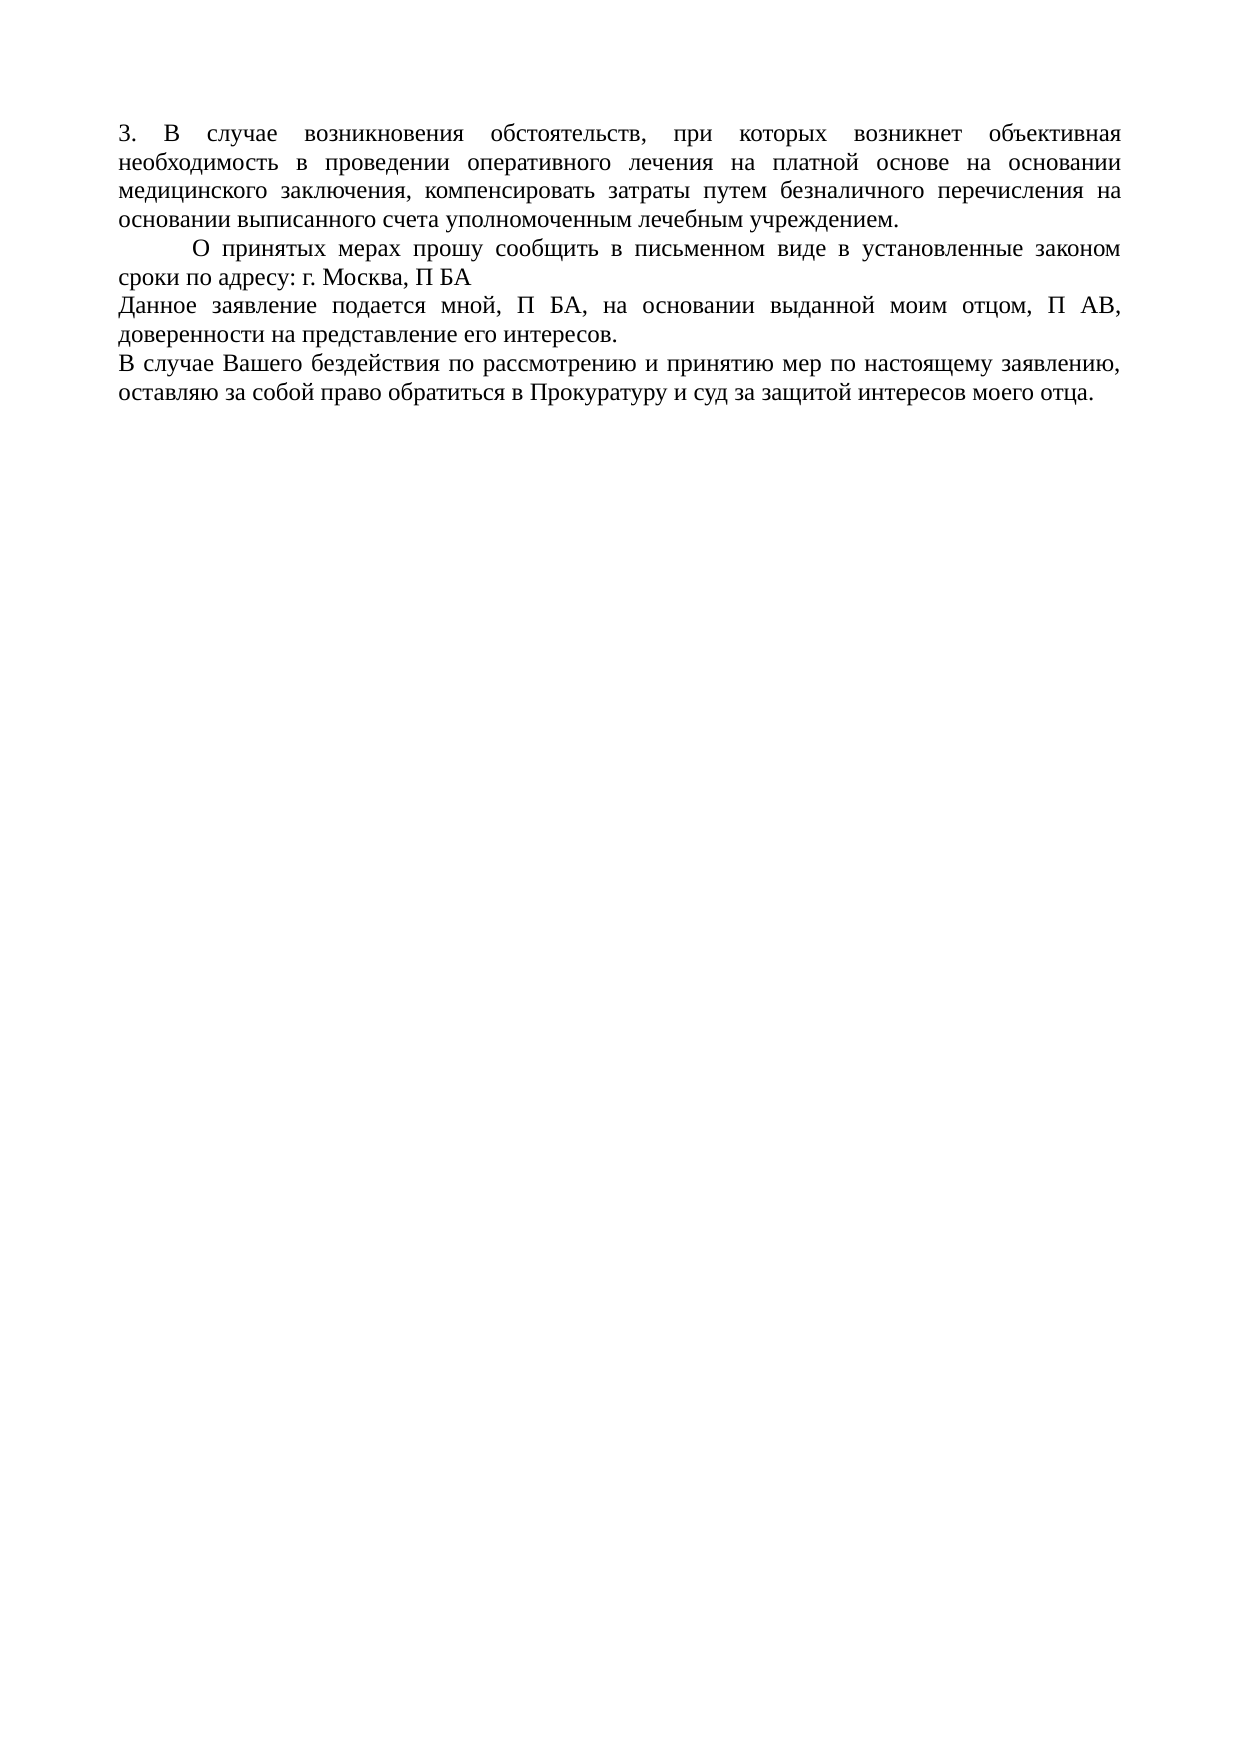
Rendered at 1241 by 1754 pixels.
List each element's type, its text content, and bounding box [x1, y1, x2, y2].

text Данное заявление подается мной, П БА, на основании выданной моим отцом, П АВ, доверенности на представление его интересов. [118, 291, 1122, 348]
text 3. В случае возникновения обстоятельств, при которых возникнет объективная необходимость в проведении оперативного лечения на платной основе на основании медицинского заключения, компенсировать затраты путем безналичного перечисления на основании выписанного счета уполномоченным лечебным учреждением. [118, 118, 1122, 233]
text В случае Вашего бездействия по рассмотрению и принятию мер по настоящему заявлению, оставляю за собой право обратиться в Прокуратуру и суд за защитой интересов моего отца. [118, 348, 1122, 406]
text О принятых мерах прошу сообщить в письменном виде в установленные законом сроки по адресу: г. Москва, П БА [118, 233, 1122, 291]
